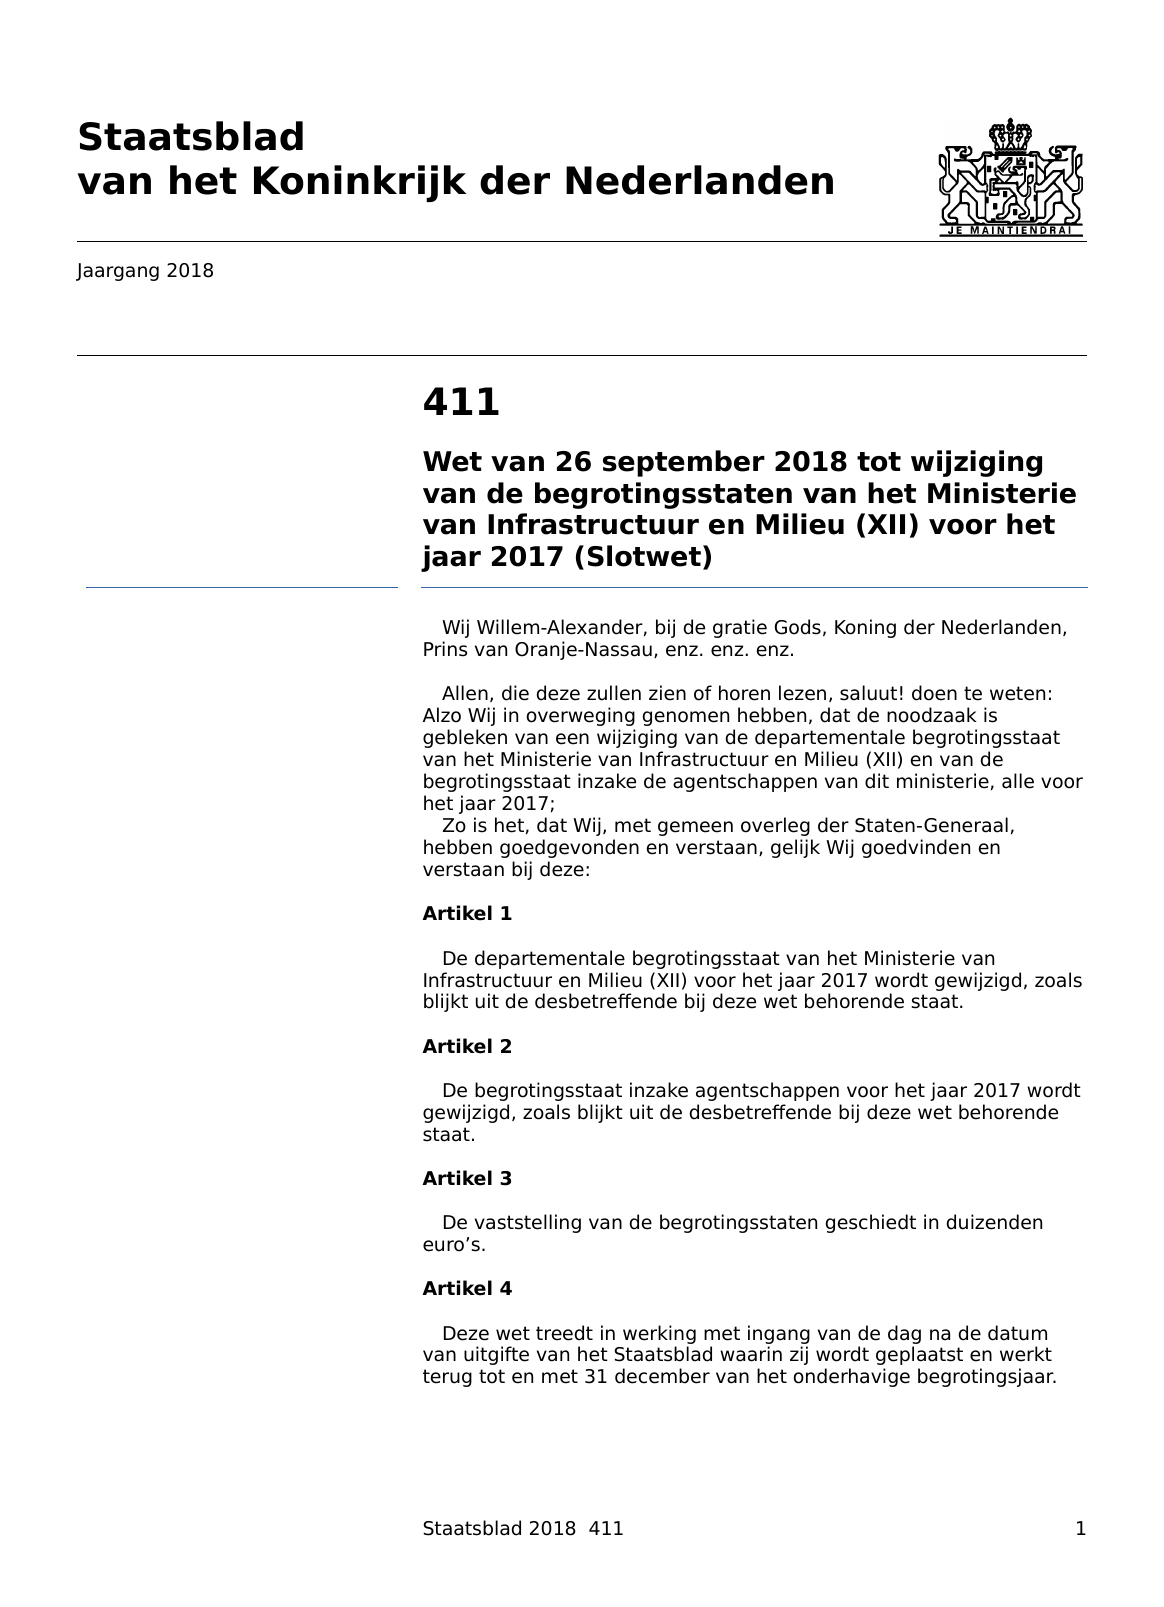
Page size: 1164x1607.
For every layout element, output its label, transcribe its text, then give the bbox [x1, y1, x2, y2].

text De vaststelling van de begrotingsstaten geschiedt in duizenden euro’s. [422, 1212, 1087, 1256]
subtitle Artikel 4 [422, 1278, 1087, 1300]
subtitle 411 [422, 381, 1087, 424]
text De begrotingsstaat inzake agentschappen voor het jaar 2017 wordt gewijzigd, zoals blijkt uit de desbetreffende bij deze wet behorende staat. [422, 1080, 1087, 1146]
text Deze wet treedt in werking met ingang van de dag na de datum van uitgifte van het Staatsblad waarin zij wordt geplaatst en werkt terug tot en met 31 december van het onderhavige begrotingsjaar. [422, 1322, 1087, 1388]
subtitle Artikel 3 [422, 1168, 1087, 1190]
text Wij Willem-Alexander, bij de gratie Gods, Koning der Nederlanden, Prins van Oranje-Nassau, enz. enz. enz. [422, 617, 1087, 661]
table_cell Jaargang 2018 [77, 242, 1087, 355]
subtitle Artikel 1 [422, 903, 1087, 925]
table_header [886, 100, 1087, 241]
text Allen, die deze zullen zien of horen lezen, saluut! doen te weten: Alzo Wij in overweging genomen hebben, dat de noodzaak is gebleken van een wijziging van de departementale begrotingsstaat van het Ministerie van Infrastructuur en Milieu (XII) en van de begrotingsstaat inzake de agentschappen van dit ministerie, alle voor het jaar 2017; [422, 683, 1087, 815]
text De departementale begrotingsstaat van het Ministerie van Infrastructuur en Milieu (XII) voor het jaar 2017 wordt gewijzigd, zoals blijkt uit de desbetreffende bij deze wet behorende staat. [422, 947, 1087, 1013]
table_header Staatsblad van het Koninkrijk der Nederlanden [77, 100, 886, 241]
picture [936, 115, 1087, 240]
subtitle Artikel 2 [422, 1036, 1087, 1058]
text Wet van 26 september 2018 tot wijziging van de begrotingsstaten van het Ministerie van Infrastructuur en Milieu (XII) voor het jaar 2017 (Slotwet) [422, 447, 1087, 573]
text Zo is het, dat Wij, met gemeen overleg der Staten-Generaal, hebben goedgevonden en verstaan, gelijk Wij goedvinden en verstaan bij deze: [422, 815, 1087, 881]
